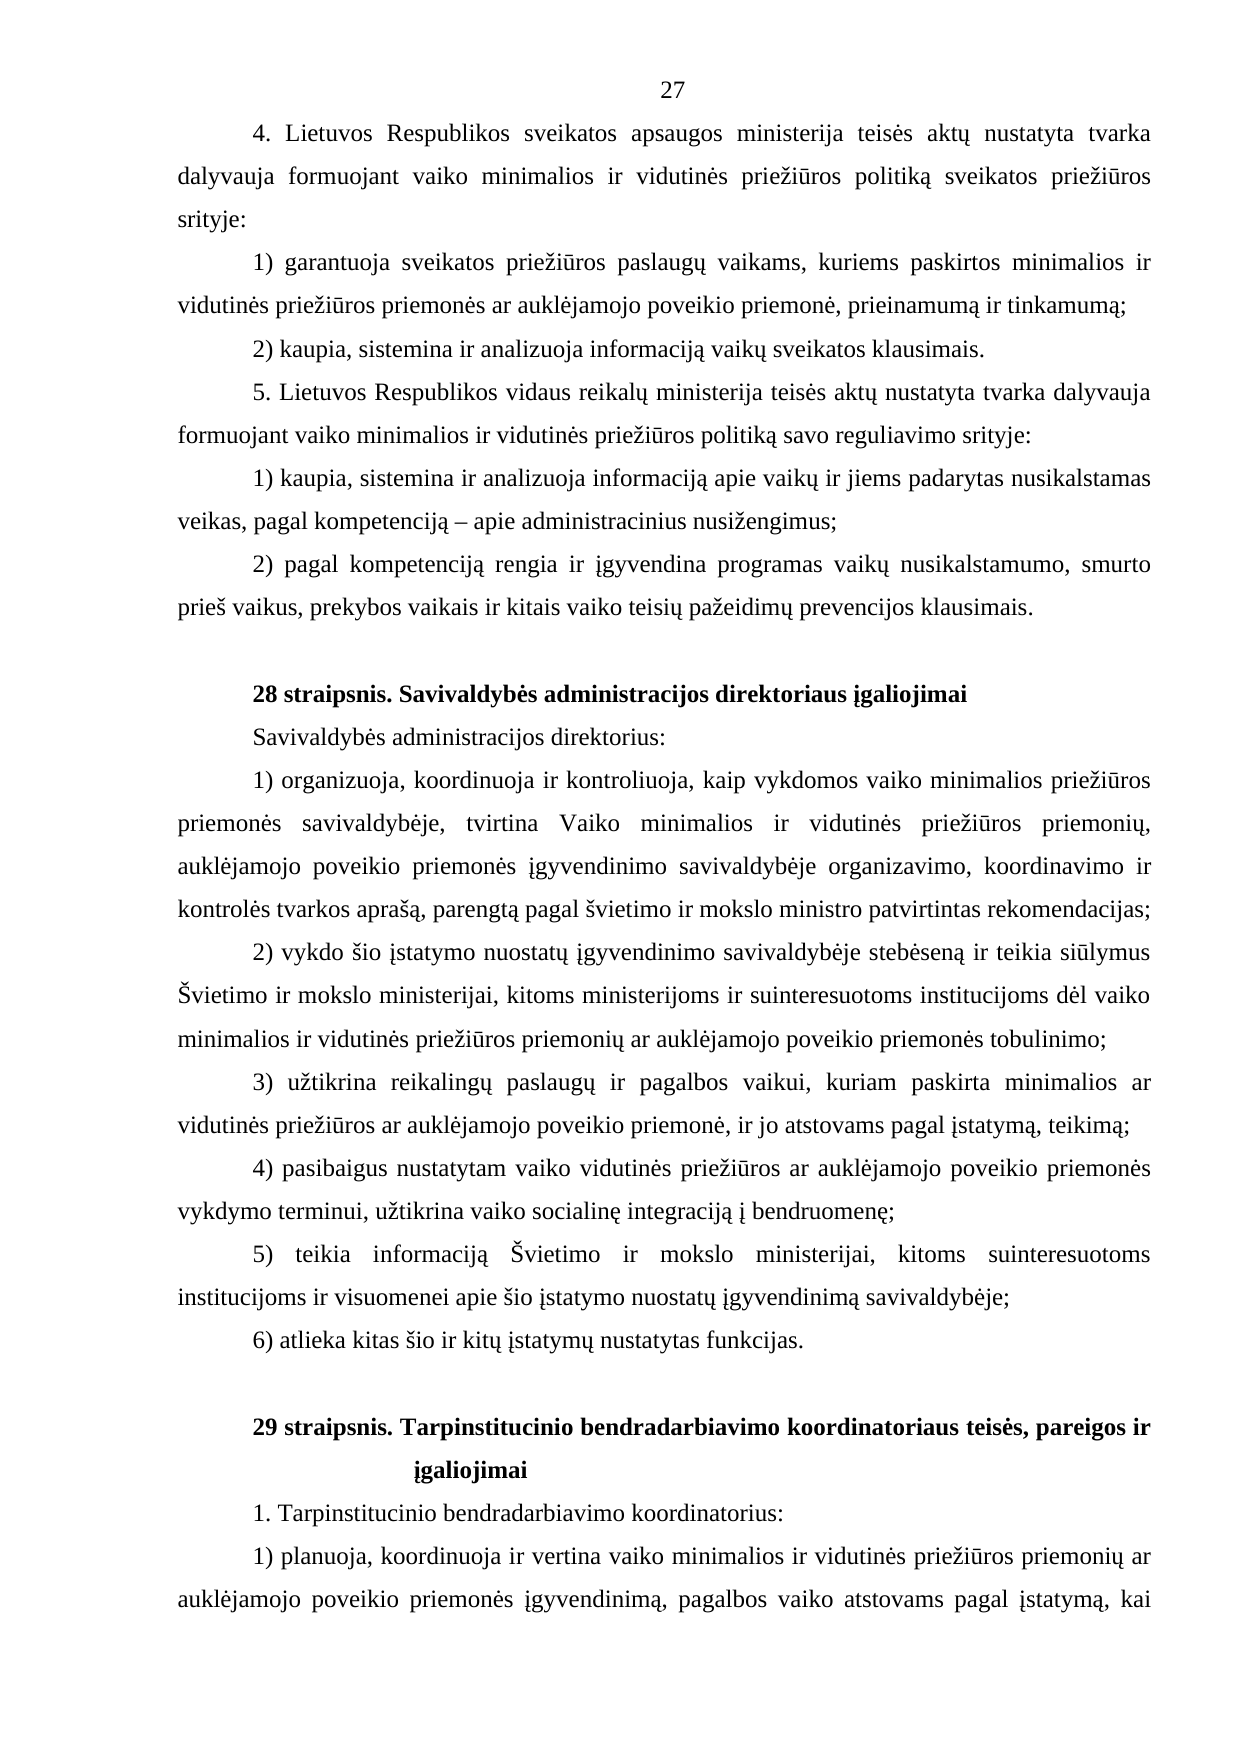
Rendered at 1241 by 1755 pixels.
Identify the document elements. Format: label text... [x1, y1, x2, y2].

text 5) teikia informaciją Švietimo ir mokslo ministerijai, kitoms suinteresuotoms institucijoms ir visuomenei apie šio įstatymo nuostatų įgyvendinimą savivaldybėje; [177, 1239, 1152, 1311]
text 1) planuoja, koordinuoja ir vertina vaiko minimalios ir vidutinės priežiūros priemonių ar auklėjamojo poveikio priemonės įgyvendinimą, pagalbos vaiko atstovams pagal įstatymą, kai [177, 1541, 1152, 1613]
text 2) pagal kompetenciją rengia ir įgyvendina programas vaikų nusikalstamumo, smurto prieš vaikus, prekybos vaikais ir kitais vaiko teisių pažeidimų prevencijos klausimais. [177, 549, 1152, 621]
text 4) pasibaigus nustatytam vaiko vidutinės priežiūros ar auklėjamojo poveikio priemonės vykdymo terminui, užtikrina vaiko socialinę integraciją į bendruomenę; [177, 1153, 1152, 1225]
text 1. Tarpinstitucinio bendradarbiavimo koordinatorius: [177, 1498, 1152, 1527]
text 1) organizuoja, koordinuoja ir kontroliuoja, kaip vykdomos vaiko minimalios priežiūros priemonės savivaldybėje, tvirtina Vaiko minimalios ir vidutinės priežiūros priemonių, auklėjamojo poveikio priemonės įgyvendinimo savivaldybėje organizavimo, koordinavimo ir kontrolės tvarkos aprašą, parengtą pagal švietimo ir mokslo ministro patvirtintas rekomendacijas; [177, 765, 1152, 923]
text 6) atlieka kitas šio ir kitų įstatymų nustatytas funkcijas. [177, 1326, 1152, 1354]
text Savivaldybės administracijos direktorius: [177, 722, 1152, 751]
text 2) kaupia, sistemina ir analizuoja informaciją vaikų sveikatos klausimais. [177, 334, 1152, 362]
text 29 straipsnis. Tarpinstitucinio bendradarbiavimo koordinatoriaus teisės, pareigos ir įgaliojimai [252, 1412, 1152, 1484]
text 28 straipsnis. Savivaldybės administracijos direktoriaus įgaliojimai [177, 679, 1152, 707]
text 1) kaupia, sistemina ir analizuoja informaciją apie vaikų ir jiems padarytas nusikalstamas veikas, pagal kompetenciją – apie administracinius nusižengimus; [177, 463, 1152, 535]
text 4. Lietuvos Respublikos sveikatos apsaugos ministerija teisės aktų nustatyta tvarka dalyvauja formuojant vaiko minimalios ir vidutinės priežiūros politiką sveikatos priežiūros srityje: [177, 118, 1152, 233]
text 5. Lietuvos Respublikos vidaus reikalų ministerija teisės aktų nustatyta tvarka dalyvauja formuojant vaiko minimalios ir vidutinės priežiūros politiką savo reguliavimo srityje: [177, 377, 1152, 449]
text 2) vykdo šio įstatymo nuostatų įgyvendinimo savivaldybėje stebėseną ir teikia siūlymus Švietimo ir mokslo ministerijai, kitoms ministerijoms ir suinteresuotoms institucijoms dėl vaiko minimalios ir vidutinės priežiūros priemonių ar auklėjamojo poveikio priemonės tobulinimo; [177, 937, 1152, 1052]
text 3) užtikrina reikalingų paslaugų ir pagalbos vaikui, kuriam paskirta minimalios ar vidutinės priežiūros ar auklėjamojo poveikio priemonė, ir jo atstovams pagal įstatymą, teikimą; [177, 1067, 1152, 1139]
text 1) garantuoja sveikatos priežiūros paslaugų vaikams, kuriems paskirtos minimalios ir vidutinės priežiūros priemonės ar auklėjamojo poveikio priemonė, prieinamumą ir tinkamumą; [177, 247, 1152, 319]
